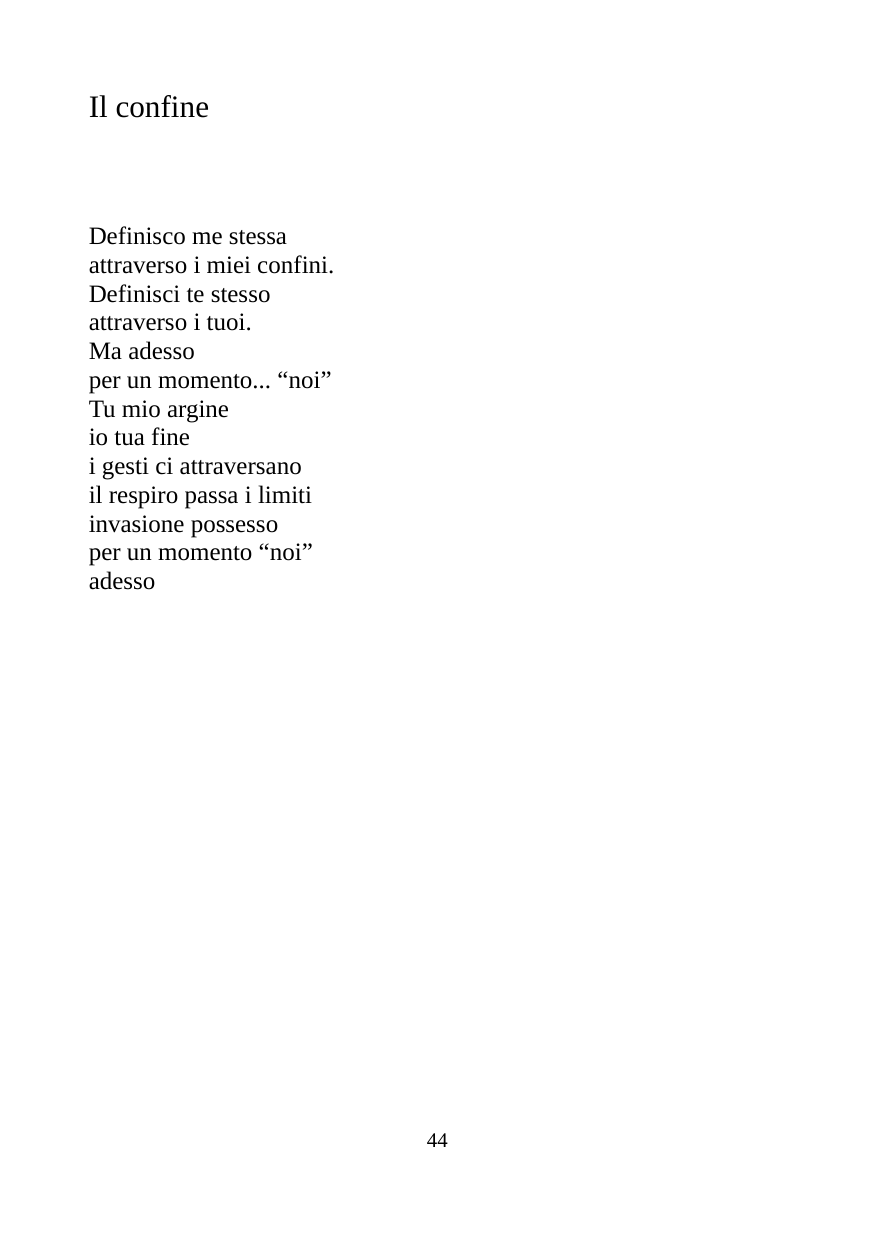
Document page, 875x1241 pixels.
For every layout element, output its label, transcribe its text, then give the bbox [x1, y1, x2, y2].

text Definisco me stessa attraverso i miei confini. Definisci te stesso attraverso i tuoi. Ma adesso per un momento... “noi” Tu mio argine io tua fine i gesti ci attraversano il respiro passa i limiti invasione possesso per un momento “noi” adesso [88, 135, 786, 595]
subtitle Il confine [88, 88, 786, 124]
